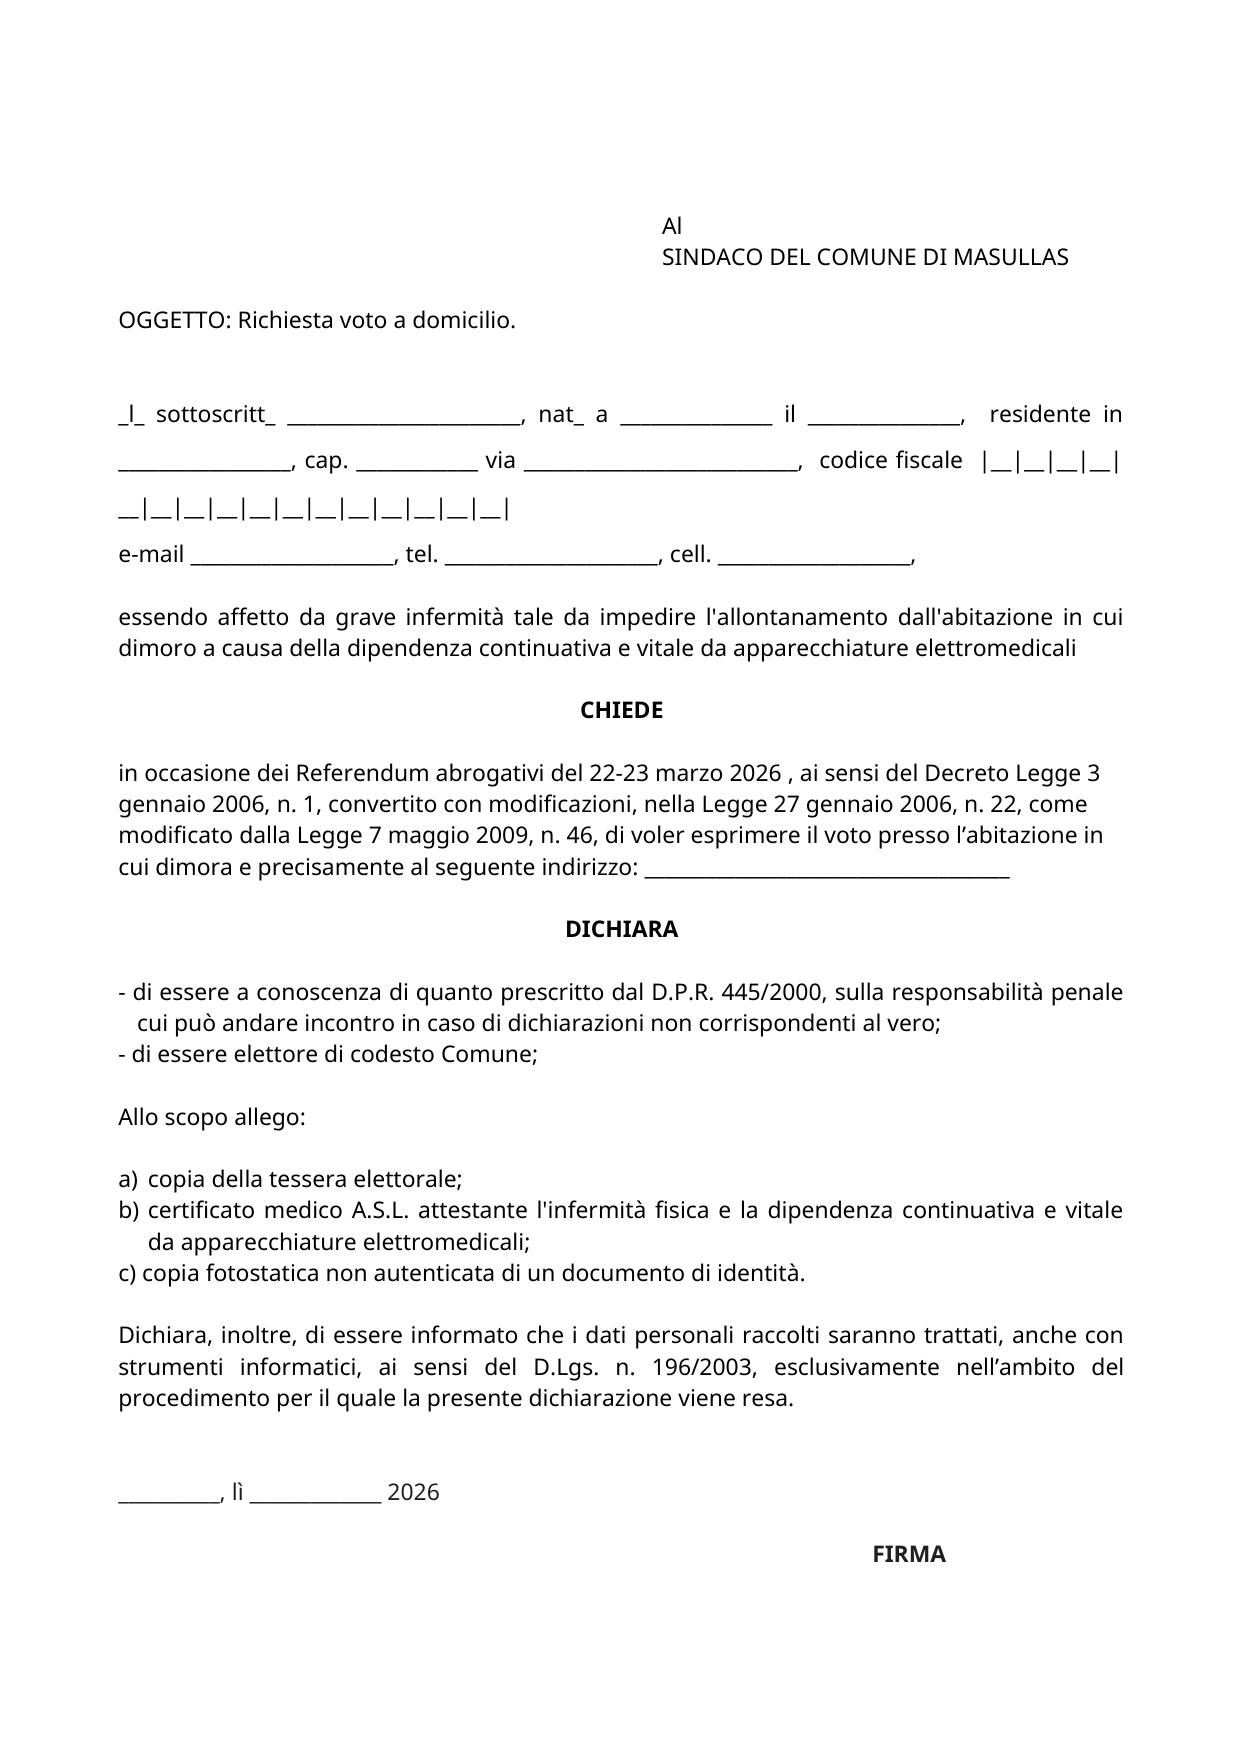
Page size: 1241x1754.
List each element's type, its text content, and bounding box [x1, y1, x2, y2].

text b) certificato medico A.S.L. attestante l'infermità fisica e la dipendenza continuativa e vitale da apparecchiature elettromedicali; [118, 1194, 1125, 1257]
text a) copia della tessera elettorale; [118, 1163, 1125, 1194]
text FIRMA [118, 1538, 946, 1569]
text SINDACO DEL COMUNE DI MASULLAS [662, 241, 1125, 273]
text CHIEDE [118, 694, 1125, 726]
text OGGETTO: Richiesta voto a domicilio. [118, 304, 1125, 335]
text c) copia fotostatica non autenticata di un documento di identità. [118, 1257, 1125, 1288]
text Dichiara, inoltre, di essere informato che i dati personali raccolti saranno trattati, anche con strumenti informatici, ai sensi del D.Lgs. n. 196/2003, esclusivamente nell’ambito del procedimento per il quale la presente dichiarazione viene resa. [118, 1319, 1125, 1413]
text DICHIARA [118, 913, 1125, 944]
text Allo scopo allego: [118, 1101, 1125, 1132]
text - di essere a conoscenza di quanto prescritto dal D.P.R. 445/2000, sulla responsabilità penale cui può andare incontro in caso di dichiarazioni non corrispondenti al vero; [118, 976, 1125, 1038]
text essendo affetto da grave infermità tale da impedire l'allontanamento dall'abitazione in cui dimoro a causa della dipendenza continuativa e vitale da apparecchiature elettromedicali [118, 601, 1125, 663]
text _l_ sottoscritt_ _______________________, nat_ a _______________ il _______________, residente in _________________, cap. ____________ via ___________________________, codice fiscale |__|__|__|__|__|__|__|__|__|__|__|__|__|__|__|__| [118, 398, 1125, 523]
text e-mail ____________________, tel. _____________________, cell. ___________________, [118, 538, 1125, 569]
text __________, lì _____________ 2026 [118, 1476, 1125, 1507]
text Al [662, 210, 1125, 241]
text - di essere elettore di codesto Comune; [118, 1038, 1125, 1069]
text in occasione dei Referendum abrogativi del 22-23 marzo 2026 , ai sensi del Decreto Legge 3 gennaio 2006, n. 1, convertito con modificazioni, nella Legge 27 gennaio 2006, n. 22, come modificato dalla Legge 7 maggio 2009, n. 46, di voler esprimere il voto presso l’abitazione in cui dimora e precisamente al seguente indirizzo: ____________________________________ [118, 757, 1125, 882]
